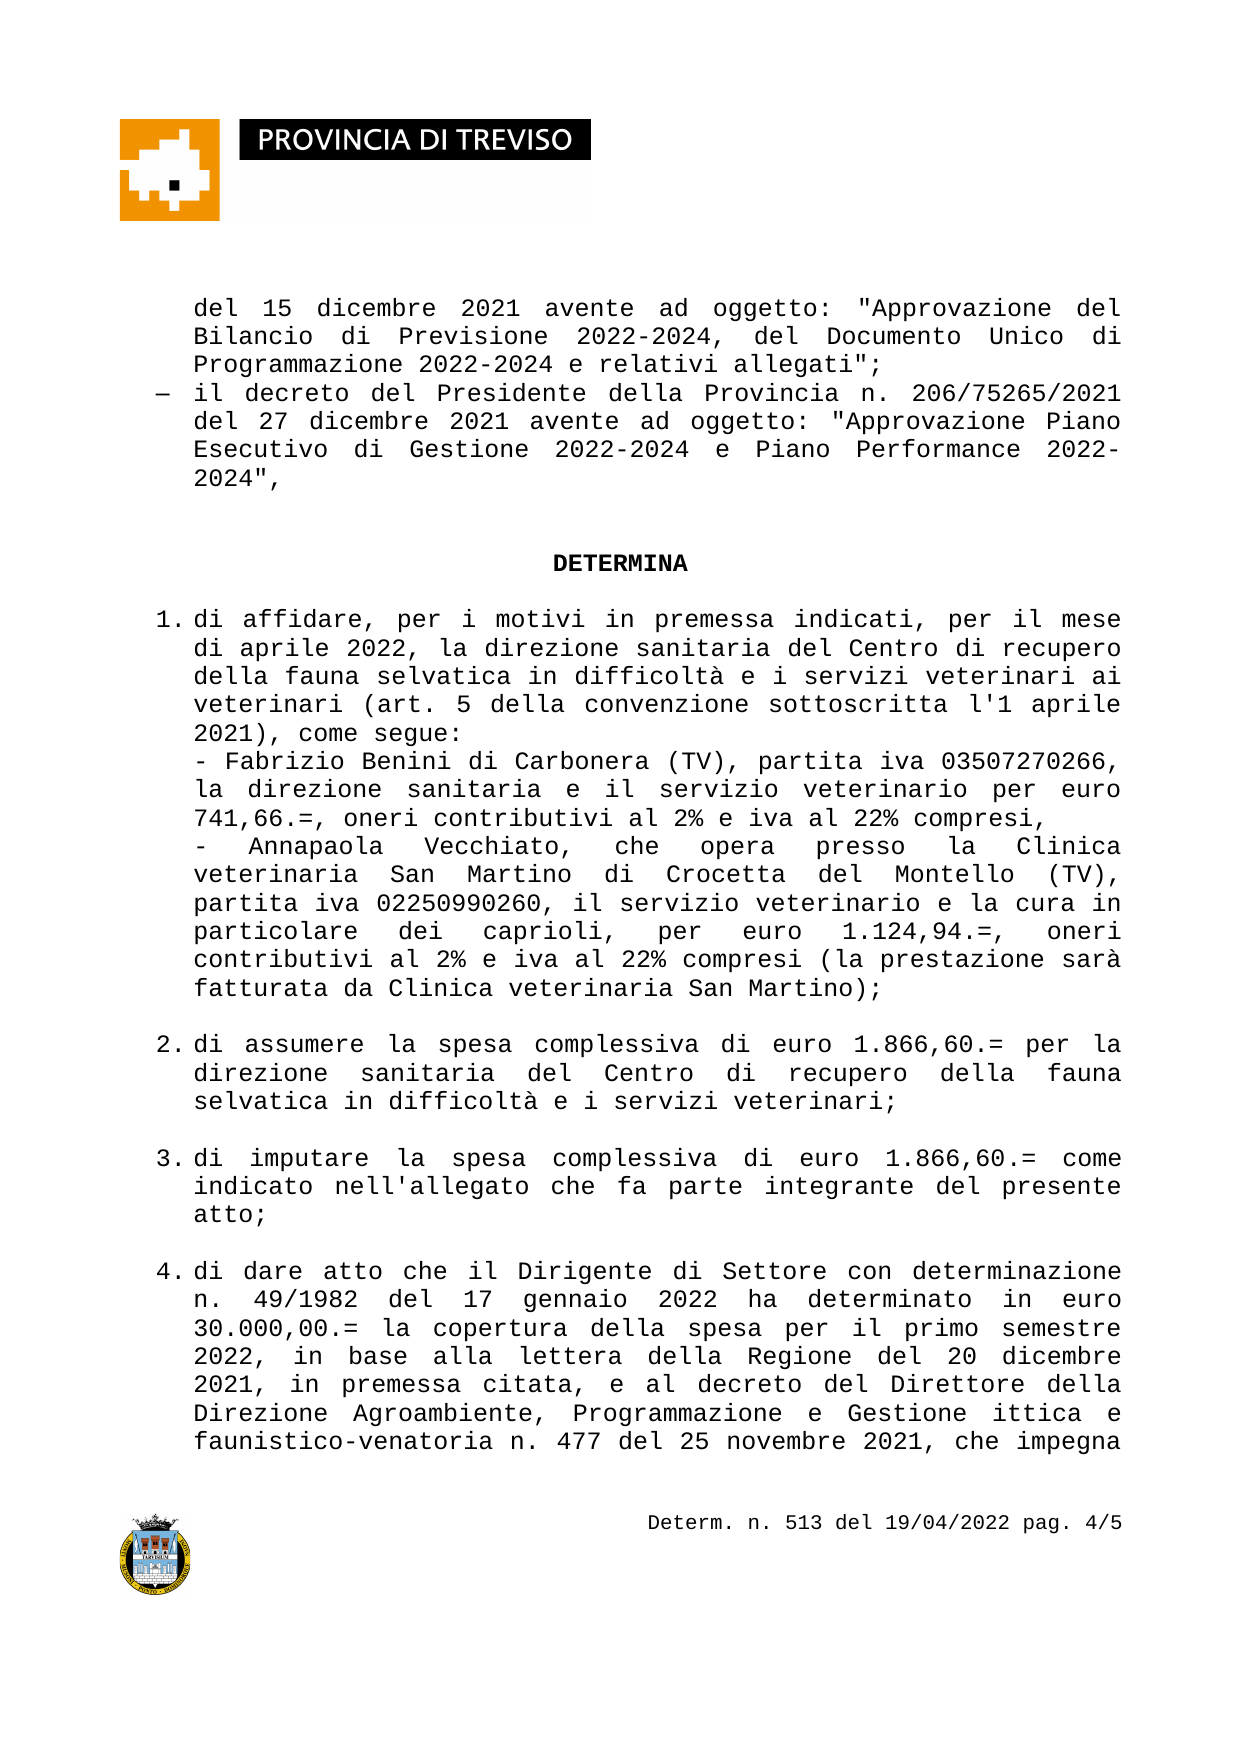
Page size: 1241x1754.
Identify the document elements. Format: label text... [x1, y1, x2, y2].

picture [119, 119, 591, 221]
list - Annapaola Vecchiato, che opera presso la Clinica veterinaria San Martino di Crocetta del Montello (TV), partita iva 02250990260, il servizio veterinario e la cura in particolare dei caprioli, per euro 1.124,94.=, oneri contributivi al 2% e iva al 22% compresi (la prestazione sarà fatturata da Clinica veterinaria San Martino); [156, 833, 1122, 1003]
text DETERMINA [118, 550, 1122, 578]
list di affidare, per i motivi in premessa indicati, per il mese di aprile 2022, la direzione sanitaria del Centro di recupero della fauna selvatica in difficoltà e i servizi veterinari ai veterinari (art. 5 della convenzione sottoscritta l'1 aprile 2021), come segue: [156, 607, 1122, 748]
list il decreto del Presidente della Provincia n. 206/75265/2021 del 27 dicembre 2021 avente ad oggetto: "Approvazione Piano Esecutivo di Gestione 2022-2024 e Piano Performance 2022-2024", [156, 380, 1122, 493]
list di imputare la spesa complessiva di euro 1.866,60.= come indicato nell'allegato che fa parte integrante del presente atto; [156, 1145, 1122, 1230]
list - Fabrizio Benini di Carbonera (TV), partita iva 03507270266, la direzione sanitaria e il servizio veterinario per euro 741,66.=, oneri contributivi al 2% e iva al 22% compresi, [156, 748, 1122, 833]
picture [119, 1513, 191, 1595]
list di dare atto che il Dirigente di Settore con determinazione n. 49/1982 del 17 gennaio 2022 ha determinato in euro 30.000,00.= la copertura della spesa per il primo semestre 2022, in base alla lettera della Regione del 20 dicembre 2021, in premessa citata, e al decreto del Direttore della Direzione Agroambiente, Programmazione e Gestione ittica e faunistico-venatoria n. 477 del 25 novembre 2021, che impegna [156, 1258, 1122, 1457]
list del 15 dicembre 2021 avente ad oggetto: "Approvazione del Bilancio di Previsione 2022-2024, del Documento Unico di Programmazione 2022-2024 e relativi allegati"; [156, 295, 1122, 380]
list di assumere la spesa complessiva di euro 1.866,60.= per la direzione sanitaria del Centro di recupero della fauna selvatica in difficoltà e i servizi veterinari; [156, 1032, 1122, 1117]
